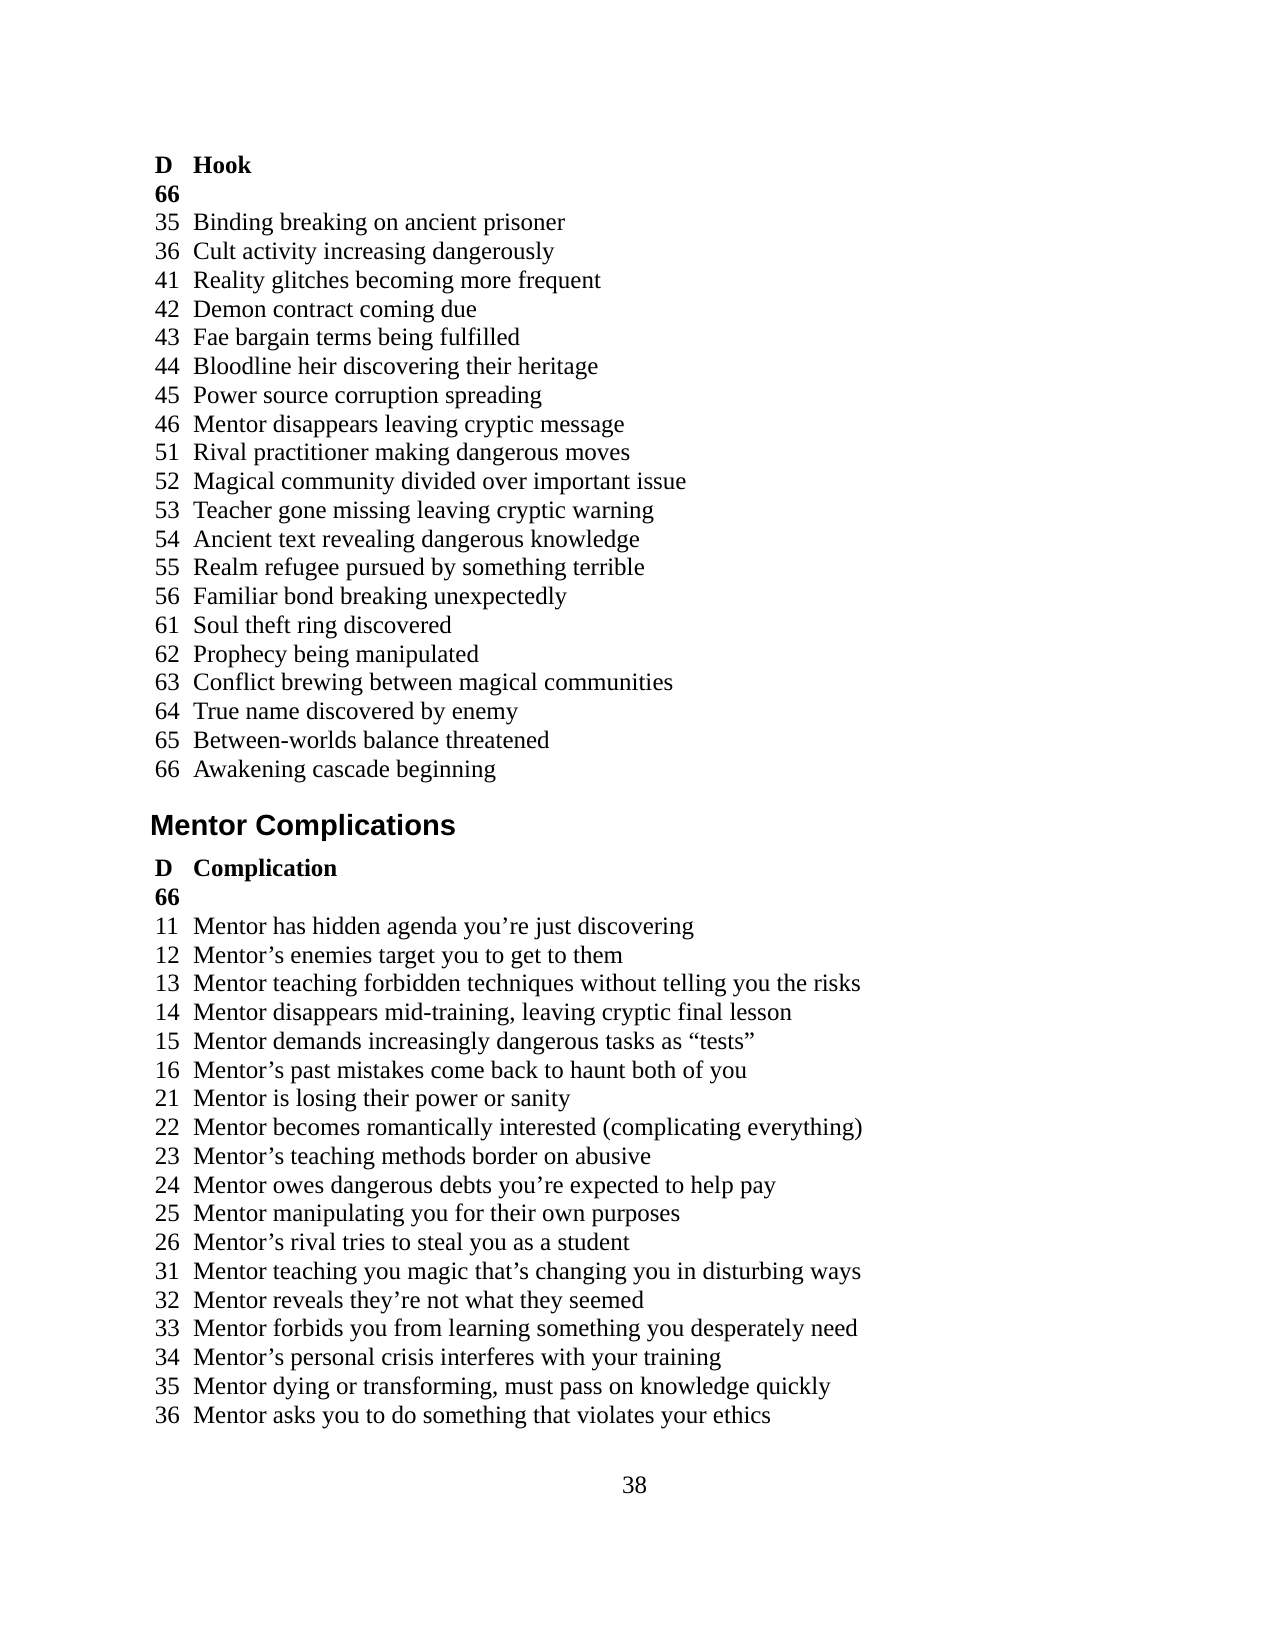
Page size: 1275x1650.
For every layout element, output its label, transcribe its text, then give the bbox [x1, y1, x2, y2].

table_cell Mentor manipulating you for their own purposes [189, 1199, 1125, 1227]
table_cell 61 [150, 610, 188, 639]
table_cell 56 [150, 581, 188, 610]
table_cell 44 [150, 351, 188, 380]
table_cell Familiar bond breaking unexpectedly [189, 581, 1125, 610]
table_cell 53 [150, 495, 188, 524]
table_cell Mentor disappears leaving cryptic message [189, 409, 1125, 437]
table_cell 26 [150, 1227, 188, 1256]
table_cell Mentor dying or transforming, must pass on knowledge quickly [189, 1371, 1125, 1400]
table_cell Conflict brewing between magical communities [189, 668, 1125, 696]
table_cell Reality glitches becoming more frequent [189, 265, 1125, 294]
table_cell Mentor forbids you from learning something you desperately need [189, 1314, 1125, 1342]
table_cell 25 [150, 1199, 188, 1227]
table_cell 15 [150, 1026, 188, 1055]
table_cell Between-worlds balance threatened [189, 725, 1125, 754]
table_header D66 [150, 150, 188, 207]
table_cell Mentor asks you to do something that violates your ethics [189, 1400, 1125, 1428]
table_cell 46 [150, 409, 188, 437]
table_header Hook [189, 150, 1125, 207]
table_cell 63 [150, 668, 188, 696]
table_cell Soul theft ring discovered [189, 610, 1125, 639]
table_cell 41 [150, 265, 188, 294]
table_cell 12 [150, 940, 188, 968]
table_cell 64 [150, 696, 188, 725]
table_cell 42 [150, 294, 188, 322]
table_cell 24 [150, 1170, 188, 1198]
table_cell Mentor’s teaching methods border on abusive [189, 1141, 1125, 1170]
table_cell Mentor has hidden agenda you’re just discovering [189, 911, 1125, 940]
table_cell Binding breaking on ancient prisoner [189, 208, 1125, 236]
table_cell 31 [150, 1256, 188, 1285]
table_cell 36 [150, 1400, 188, 1428]
table_cell 34 [150, 1342, 188, 1371]
table_cell 13 [150, 969, 188, 997]
subtitle Mentor Complications [150, 807, 1125, 841]
table_cell 43 [150, 323, 188, 351]
table_cell 33 [150, 1314, 188, 1342]
table_cell 35 [150, 208, 188, 236]
table_cell True name discovered by enemy [189, 696, 1125, 725]
table_cell Mentor becomes romantically interested (complicating everything) [189, 1112, 1125, 1141]
table_cell Prophecy being manipulated [189, 639, 1125, 667]
table_cell 35 [150, 1371, 188, 1400]
table_cell 66 [150, 754, 188, 782]
table_cell Teacher gone missing leaving cryptic warning [189, 495, 1125, 524]
table_cell Ancient text revealing dangerous knowledge [189, 524, 1125, 552]
table_cell 11 [150, 911, 188, 940]
table_cell Mentor’s rival tries to steal you as a student [189, 1227, 1125, 1256]
table_cell Mentor disappears mid-training, leaving cryptic final lesson [189, 997, 1125, 1026]
table_cell 36 [150, 236, 188, 265]
table_cell 52 [150, 466, 188, 495]
table_cell 16 [150, 1055, 188, 1083]
table_cell Fae bargain terms being fulfilled [189, 323, 1125, 351]
table_cell 21 [150, 1084, 188, 1112]
table_cell Realm refugee pursued by something terrible [189, 553, 1125, 581]
table_cell Rival practitioner making dangerous moves [189, 438, 1125, 466]
table_cell Demon contract coming due [189, 294, 1125, 322]
table_cell Awakening cascade beginning [189, 754, 1125, 782]
table_cell 65 [150, 725, 188, 754]
table_cell Power source corruption spreading [189, 380, 1125, 409]
table_cell Cult activity increasing dangerously [189, 236, 1125, 265]
table_cell 32 [150, 1285, 188, 1313]
table_cell 55 [150, 553, 188, 581]
table_cell Bloodline heir discovering their heritage [189, 351, 1125, 380]
table_cell Mentor owes dangerous debts you’re expected to help pay [189, 1170, 1125, 1198]
table_cell 45 [150, 380, 188, 409]
table_header D66 [150, 854, 188, 911]
table_cell 14 [150, 997, 188, 1026]
table_cell 22 [150, 1112, 188, 1141]
table_cell Mentor’s personal crisis interferes with your training [189, 1342, 1125, 1371]
table_header Complication [189, 854, 1125, 911]
table_cell Mentor teaching you magic that’s changing you in disturbing ways [189, 1256, 1125, 1285]
table_cell Mentor demands increasingly dangerous tasks as “tests” [189, 1026, 1125, 1055]
table_cell 54 [150, 524, 188, 552]
table_cell Mentor’s past mistakes come back to haunt both of you [189, 1055, 1125, 1083]
table_cell 62 [150, 639, 188, 667]
table_cell 23 [150, 1141, 188, 1170]
table_cell Mentor teaching forbidden techniques without telling you the risks [189, 969, 1125, 997]
table_cell Mentor’s enemies target you to get to them [189, 940, 1125, 968]
table_cell Mentor is losing their power or sanity [189, 1084, 1125, 1112]
table_cell Magical community divided over important issue [189, 466, 1125, 495]
table_cell 51 [150, 438, 188, 466]
table_cell Mentor reveals they’re not what they seemed [189, 1285, 1125, 1313]
